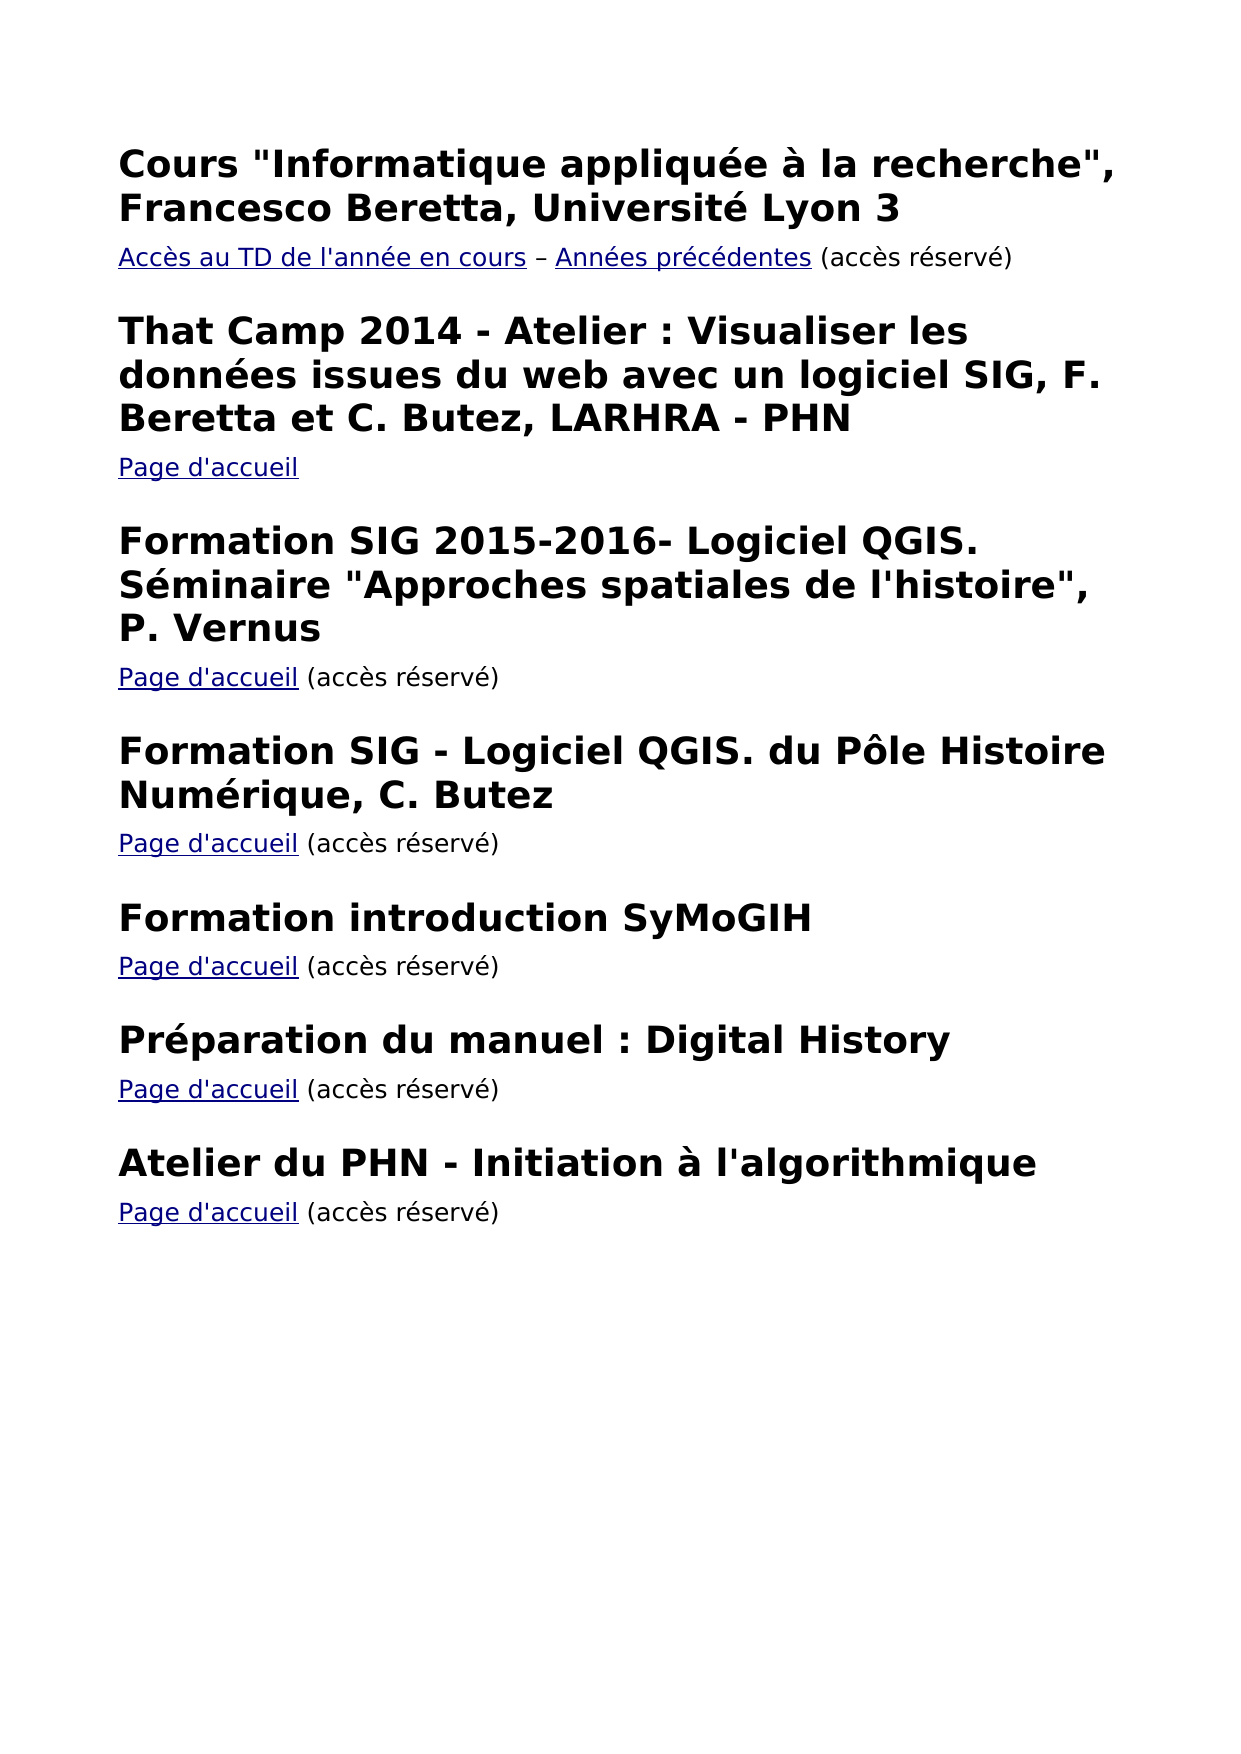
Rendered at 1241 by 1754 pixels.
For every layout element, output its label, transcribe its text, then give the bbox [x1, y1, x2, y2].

text Page d'accueil [118, 453, 1122, 482]
subtitle Formation introduction SyMoGIH [118, 896, 1122, 940]
subtitle Préparation du manuel : Digital History [118, 1019, 1122, 1063]
text Page d'accueil (accès réservé) [118, 1075, 1122, 1104]
text Page d'accueil (accès réservé) [118, 1198, 1122, 1227]
text Page d'accueil (accès réservé) [118, 829, 1122, 859]
text Accès au TD de l'année en cours – Années précédentes (accès réservé) [118, 243, 1122, 272]
text Page d'accueil (accès réservé) [118, 952, 1122, 982]
subtitle Formation SIG 2015-2016- Logiciel QGIS. Séminaire "Approches spatiales de l'histoire", P. Vernus [118, 520, 1122, 651]
text Page d'accueil (accès réservé) [118, 663, 1122, 692]
subtitle Cours "Informatique appliquée à la recherche", Francesco Beretta, Université Lyon 3 [118, 143, 1122, 230]
subtitle That Camp 2014 - Atelier : Visualiser les données issues du web avec un logiciel SIG, F. Beretta et C. Butez, LARHRA - PHN [118, 309, 1122, 441]
subtitle Atelier du PHN - Initiation à l'algorithmique [118, 1142, 1122, 1186]
subtitle Formation SIG - Logiciel QGIS. du Pôle Histoire Numérique, C. Butez [118, 730, 1122, 817]
